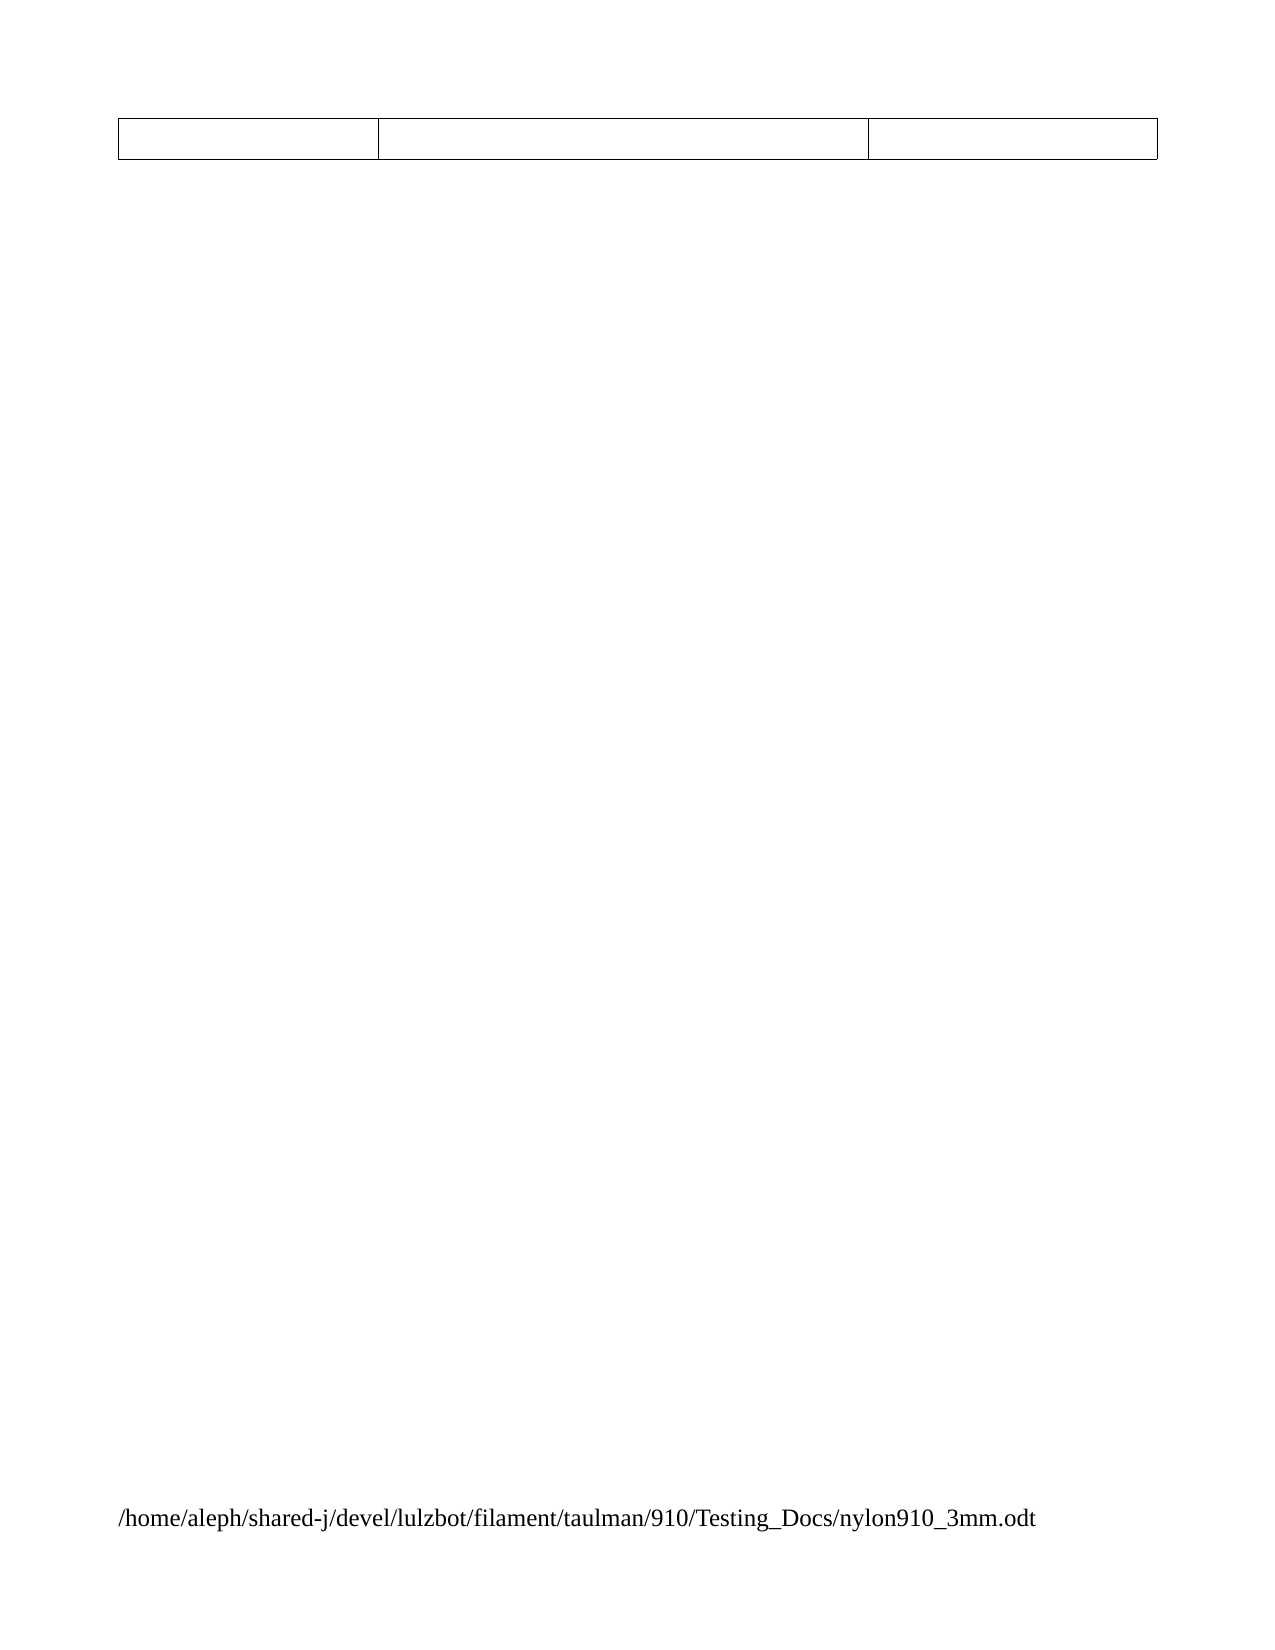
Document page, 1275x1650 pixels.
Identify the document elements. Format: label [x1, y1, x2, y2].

table_cell [119, 119, 378, 158]
table_cell [379, 119, 868, 158]
table_cell [869, 119, 1157, 158]
